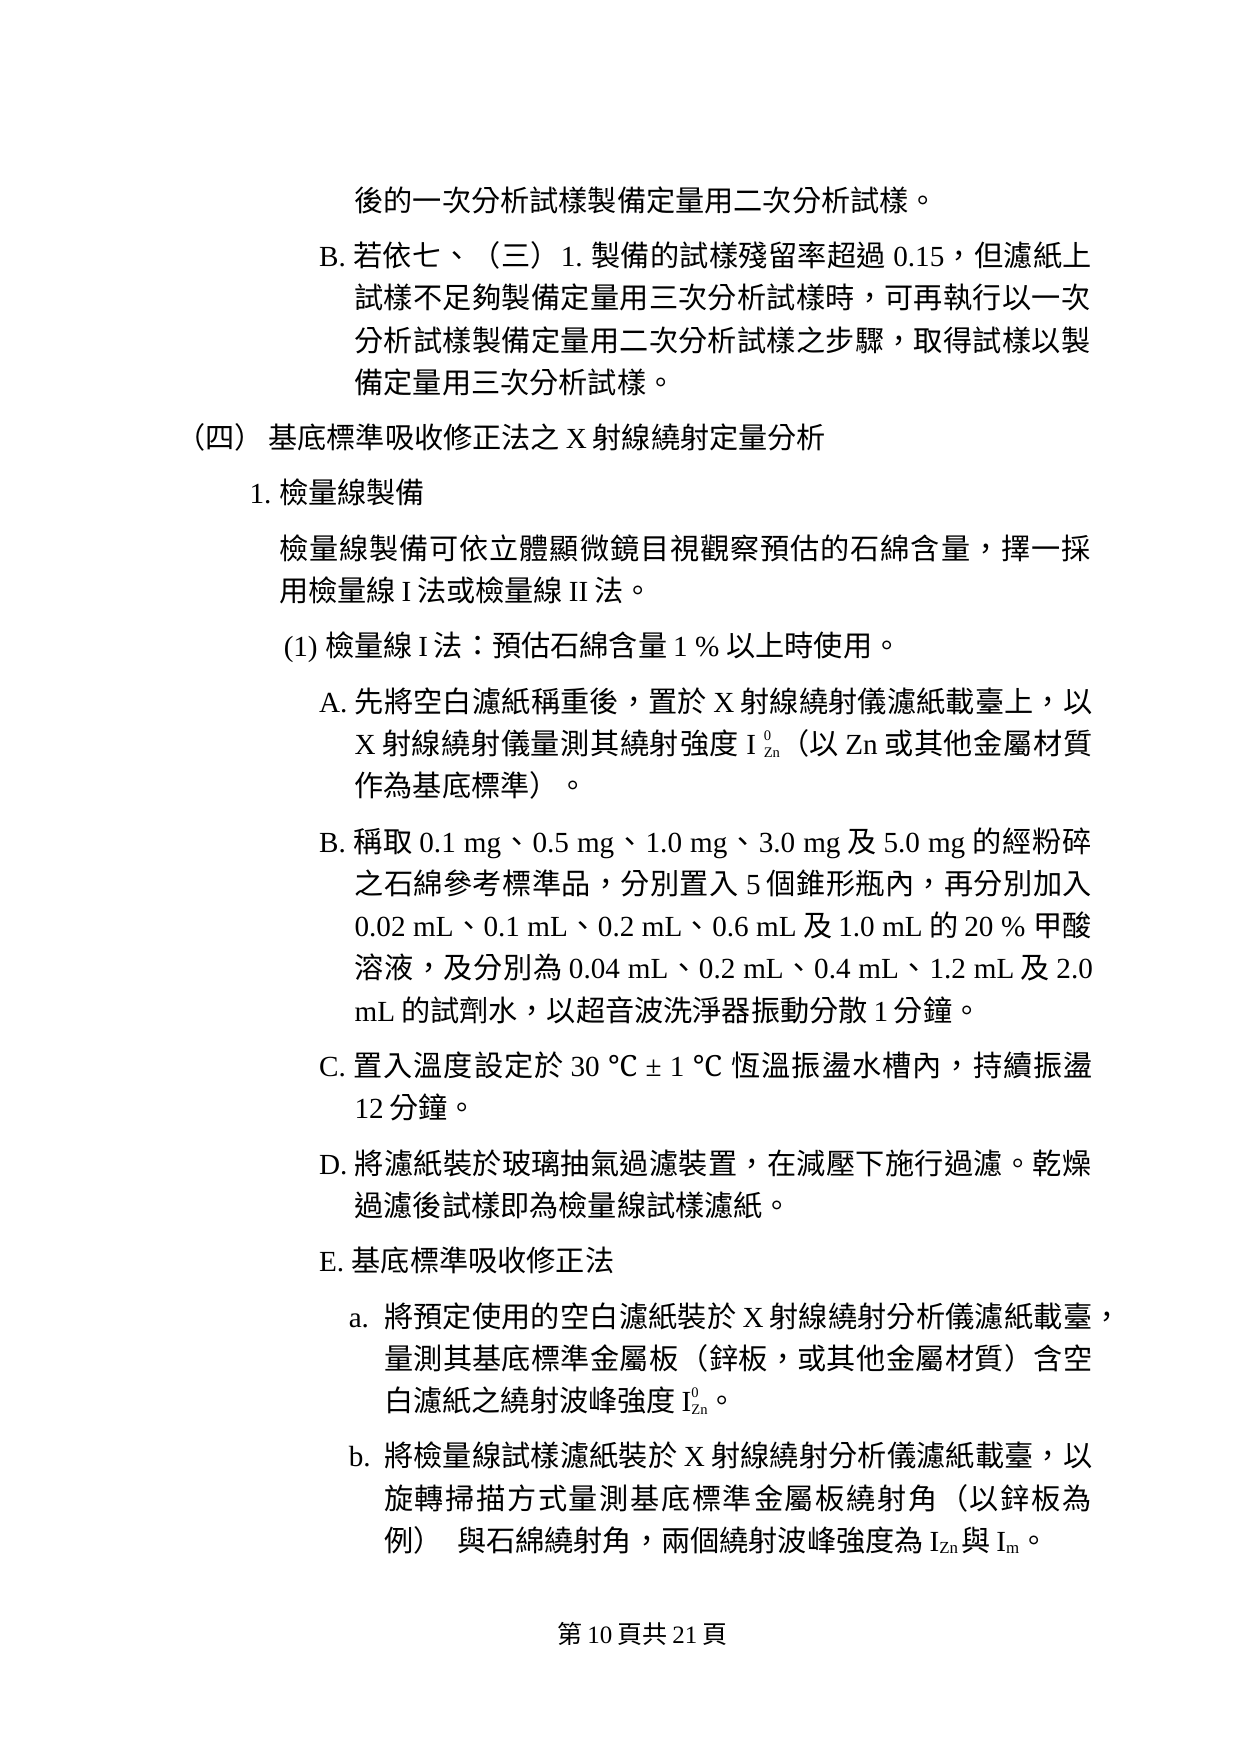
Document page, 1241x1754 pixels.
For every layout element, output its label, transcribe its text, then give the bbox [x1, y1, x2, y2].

list 基底標準吸收修正法 [319, 1238, 1093, 1280]
list 置入溫度設定於30 ℃ ± 1 ℃ 恆溫振盪水槽內，持續振盪12分鐘。 [319, 1043, 1093, 1127]
list 將濾紙裝於玻璃抽氣過濾裝置，在減壓下施行過濾。乾燥過濾後試樣即為檢量線試樣濾紙。 [319, 1140, 1093, 1225]
list 將檢量線試樣濾紙裝於X射線繞射分析儀濾紙載臺，以旋轉掃描方式量測基底標準金屬板繞射角（以鋅板為例） 與石綿繞射角，兩個繞射波峰強度為IZn與Im。 [348, 1433, 1093, 1560]
list 檢量線製備 [249, 470, 1093, 512]
list 先將空白濾紙稱重後，置於X射線繞射儀濾紙載臺上，以X射線繞射儀量測其繞射強度I 0 Zn（以Zn或其他金屬材質作為基底標準）。 [319, 678, 1093, 805]
list 若依七、（三）1. 製備的試樣殘留率超過0.15，但濾紙上試樣不足夠製備定量用三次分析試樣時，可再執行以一次分析試樣製備定量用二次分析試樣之步驟，取得試樣以製備定量用三次分析試樣。 [319, 232, 1093, 402]
list 稱取0.1 mg、0.5 mg、1.0 mg、3.0 mg及5.0 mg的經粉碎之石綿參考標準品，分別置入5個錐形瓶內，再分別加入0.02 mL、0.1 mL、0.2 mL、0.6 mL及1.0 mL的20 % 甲酸溶液，及分別為0.04 mL、0.2 mL、0.4 mL、1.2 mL及2.0 mL的試劑水，以超音波洗淨器振動分散1分鐘。 [319, 818, 1093, 1029]
list 將預定使用的空白濾紙裝於X射線繞射分析儀濾紙載臺，量測其基底標準金屬板（鋅板，或其他金屬材質）含空白濾紙之繞射波峰強度I0 Zn 。 [348, 1293, 1093, 1420]
list 基底標準吸收修正法之X射線繞射定量分析 [176, 415, 1093, 457]
list 檢量線I法：預估石綿含量1 % 以上時使用。 [283, 623, 1093, 665]
list 檢量線製備可依立體顯微鏡目視觀察預估的石綿含量，擇一採用檢量線I法或檢量線II法。 [249, 525, 1093, 610]
list 後的一次分析試樣製備定量用二次分析試樣。 [319, 177, 1093, 219]
